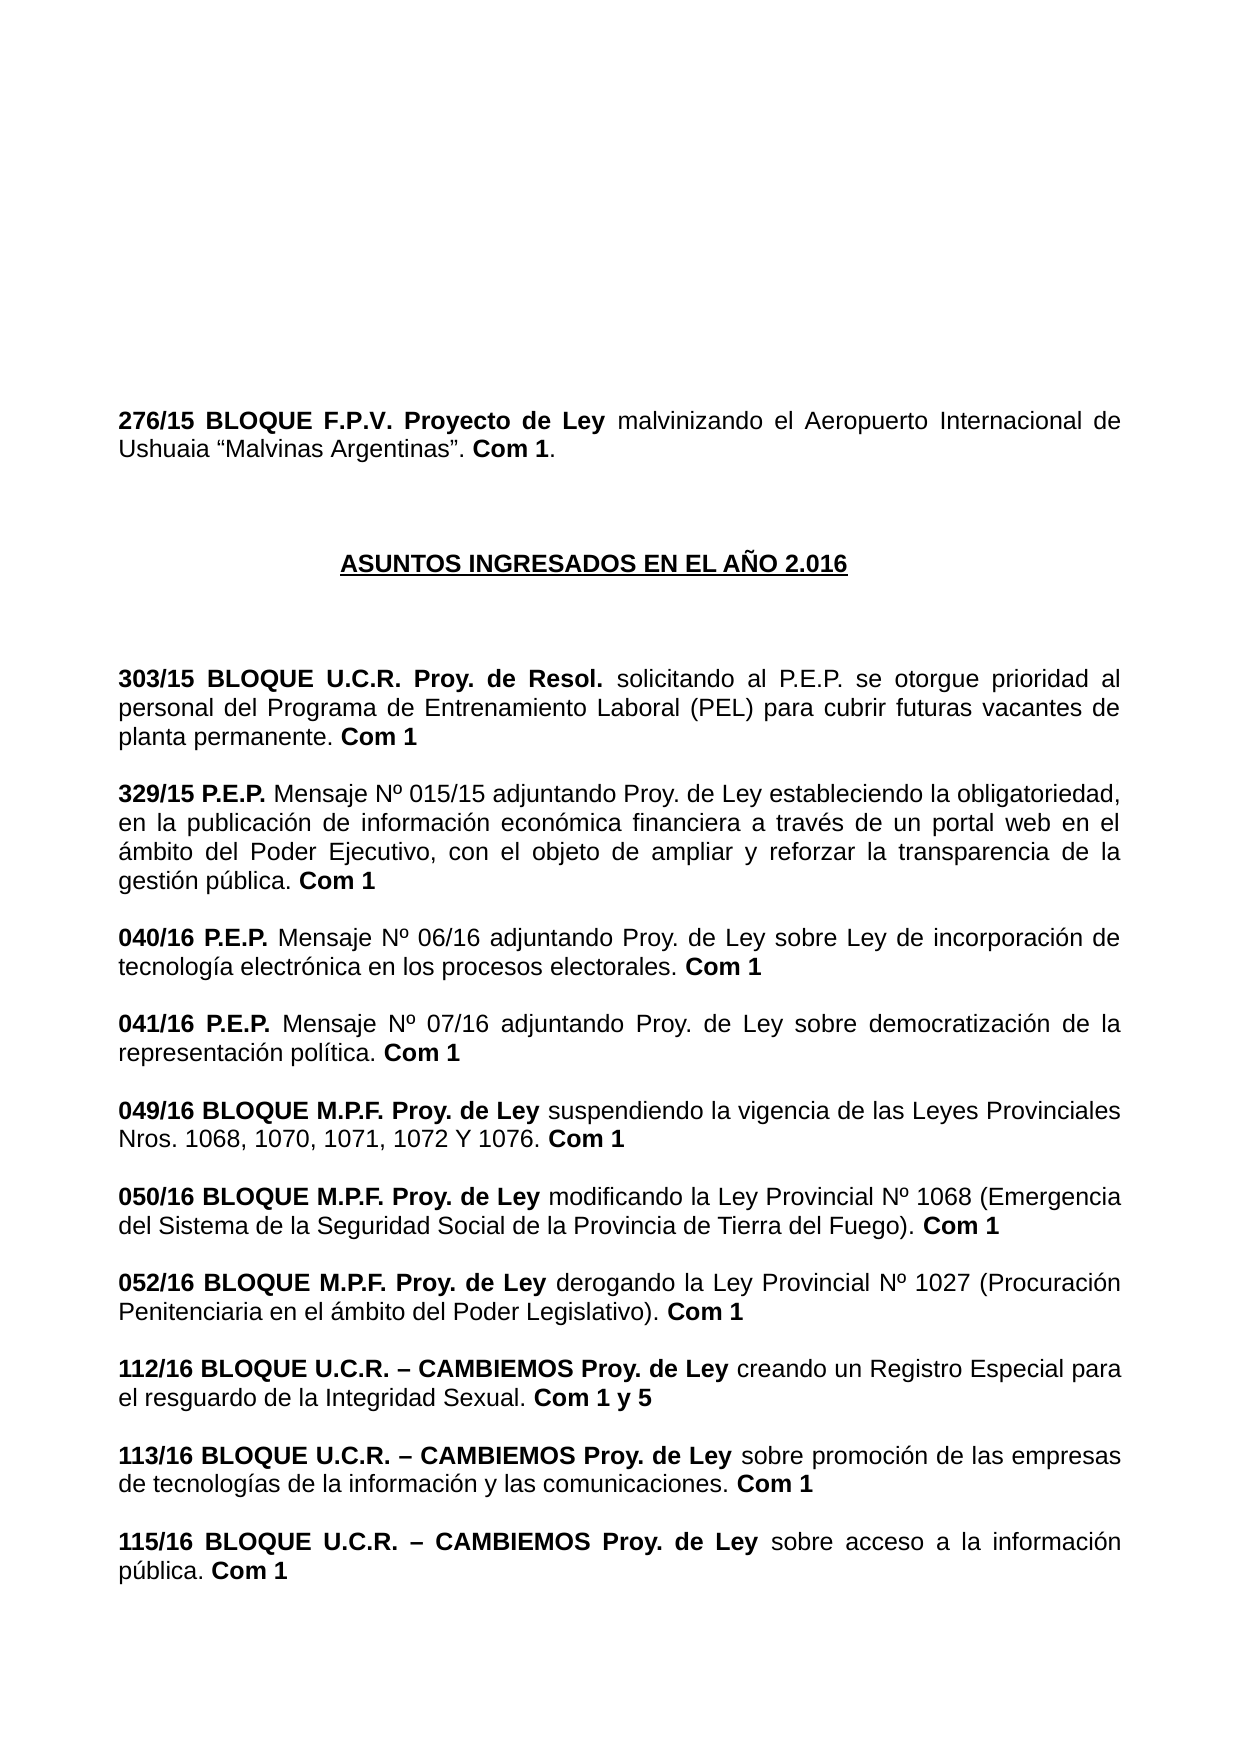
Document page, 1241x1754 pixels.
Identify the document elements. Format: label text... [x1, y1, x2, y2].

text ASUNTOS INGRESADOS EN EL AÑO 2.016 [118, 549, 1122, 578]
text 049/16 BLOQUE M.P.F. Proy. de Ley suspendiendo la vigencia de las Leyes Provinciales Nros. 1068, 1070, 1071, 1072 Y 1076. Com 1 [118, 1096, 1122, 1153]
text 113/16 BLOQUE U.C.R. – CAMBIEMOS Proy. de Ley sobre promoción de las empresas de tecnologías de la información y las comunicaciones. Com 1 [118, 1441, 1122, 1498]
text 050/16 BLOQUE M.P.F. Proy. de Ley modificando la Ley Provincial Nº 1068 (Emergencia del Sistema de la Seguridad Social de la Provincia de Tierra del Fuego). Com 1 [118, 1182, 1122, 1239]
text 115/16 BLOQUE U.C.R. – CAMBIEMOS Proy. de Ley sobre acceso a la información pública. Com 1 [118, 1527, 1122, 1584]
text 040/16 P.E.P. Mensaje Nº 06/16 adjuntando Proy. de Ley sobre Ley de incorporación de tecnología electrónica en los procesos electorales. Com 1 [118, 923, 1122, 981]
text 041/16 P.E.P. Mensaje Nº 07/16 adjuntando Proy. de Ley sobre democratización de la representación política. Com 1 [118, 1009, 1122, 1067]
text 052/16 BLOQUE M.P.F. Proy. de Ley derogando la Ley Provincial Nº 1027 (Procuración Penitenciaria en el ámbito del Poder Legislativo). Com 1 [118, 1268, 1122, 1326]
text 276/15 BLOQUE F.P.V. Proyecto de Ley malvinizando el Aeropuerto Internacional de Ushuaia “Malvinas Argentinas”. Com 1. [118, 406, 1122, 463]
text 303/15 BLOQUE U.C.R. Proy. de Resol. solicitando al P.E.P. se otorgue prioridad al personal del Programa de Entrenamiento Laboral (PEL) para cubrir futuras vacantes de planta permanente. Com 1 [118, 664, 1122, 751]
text 112/16 BLOQUE U.C.R. – CAMBIEMOS Proy. de Ley creando un Registro Especial para el resguardo de la Integridad Sexual. Com 1 y 5 [118, 1354, 1122, 1412]
text 329/15 P.E.P. Mensaje Nº 015/15 adjuntando Proy. de Ley estableciendo la obligatoriedad, en la publicación de información económica financiera a través de un portal web en el ámbito del Poder Ejecutivo, con el objeto de ampliar y reforzar la transparencia de la gestión pública. Com 1 [118, 779, 1122, 894]
